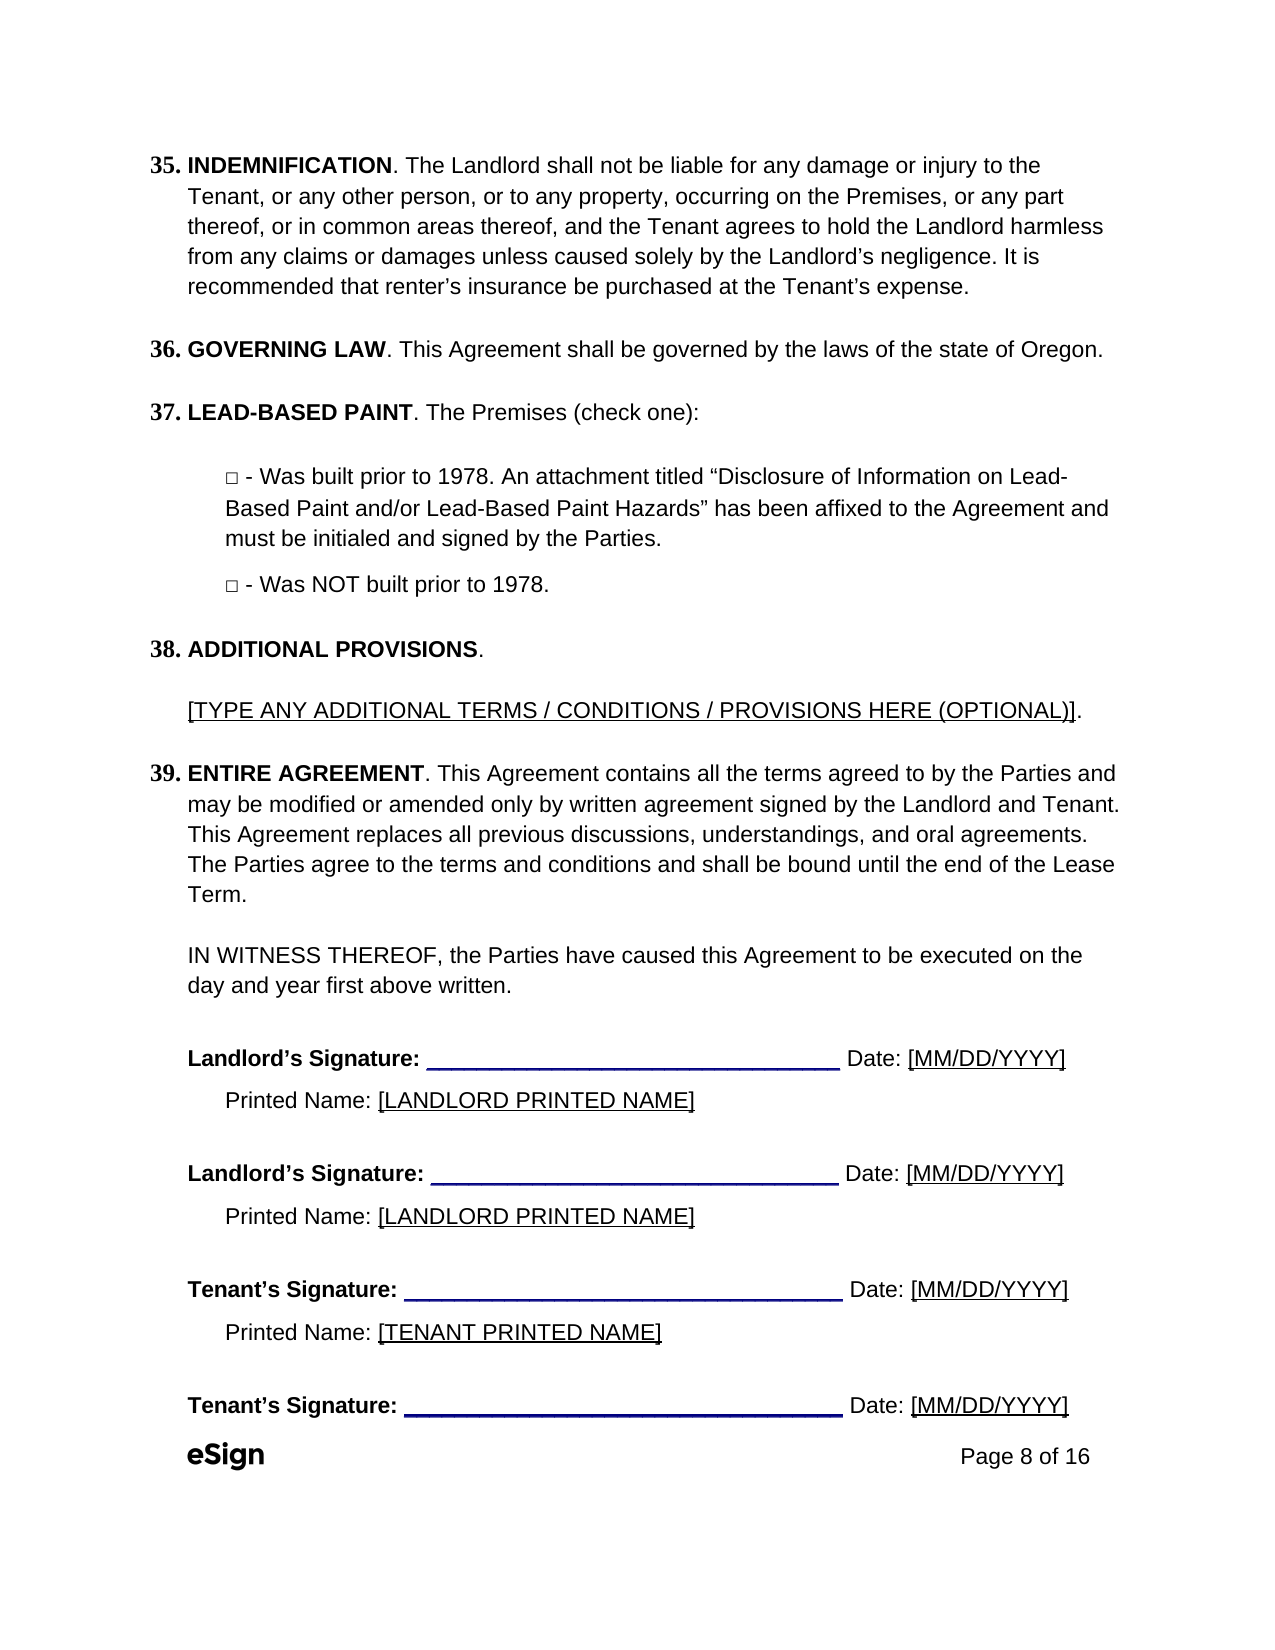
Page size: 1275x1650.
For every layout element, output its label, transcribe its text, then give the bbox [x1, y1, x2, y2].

subtitle Tenant’s Signature: ___________________________________ Date: [MM/DD/YYYY] [187, 1276, 1125, 1302]
subtitle Printed Name: [LANDLORD PRINTED NAME] [225, 1203, 1125, 1229]
list LEAD-BASED PAINT. The Premises (check one): [150, 397, 1125, 426]
list IN WITNESS THEREOF, the Parties have caused this Agreement to be executed on the day and year first above written. [187, 942, 1125, 998]
subtitle Tenant’s Signature: ___________________________________ Date: [MM/DD/YYYY] [187, 1392, 1125, 1418]
list ☐ - Was NOT built prior to 1978. [225, 568, 1125, 599]
list ADDITIONAL PROVISIONS. [150, 634, 1125, 663]
subtitle Printed Name: [TENANT PRINTED NAME] [225, 1319, 1125, 1345]
list INDEMNIFICATION. The Landlord shall not be liable for any damage or injury to the Tenant, or any other person, or to any property, occurring on the Premises, or any part thereof, or in common areas thereof, and the Tenant agrees to hold the Landlord harmless from any claims or damages unless caused solely by the Landlord’s negligence. It is recommended that renter’s insurance be purchased at the Tenant’s expense. [150, 150, 1125, 299]
list [TYPE ANY ADDITIONAL TERMS / CONDITIONS / PROVISIONS HERE (OPTIONAL)]. [187, 697, 1125, 724]
list GOVERNING LAW. This Agreement shall be governed by the laws of the state of Oregon. [150, 334, 1125, 362]
list ☐ - Was built prior to 1978. An attachment titled “Disclosure of Information on Lead-Based Paint and/or Lead-Based Paint Hazards” has been affixed to the Agreement and must be initialed and signed by the Parties. [225, 460, 1125, 552]
list ENTIRE AGREEMENT. This Agreement contains all the terms agreed to by the Parties and may be modified or amended only by written agreement signed by the Landlord and Tenant. This Agreement replaces all previous discussions, understandings, and oral agreements. The Parties agree to the terms and conditions and shall be bound until the end of the Lease Term. [150, 758, 1125, 907]
subtitle Printed Name: [LANDLORD PRINTED NAME] [225, 1087, 1125, 1114]
subtitle Landlord’s Signature: _________________________________ Date: [MM/DD/YYYY] [187, 1045, 1125, 1071]
subtitle Landlord’s Signature: ________________________________ Date: [MM/DD/YYYY] [187, 1160, 1125, 1187]
